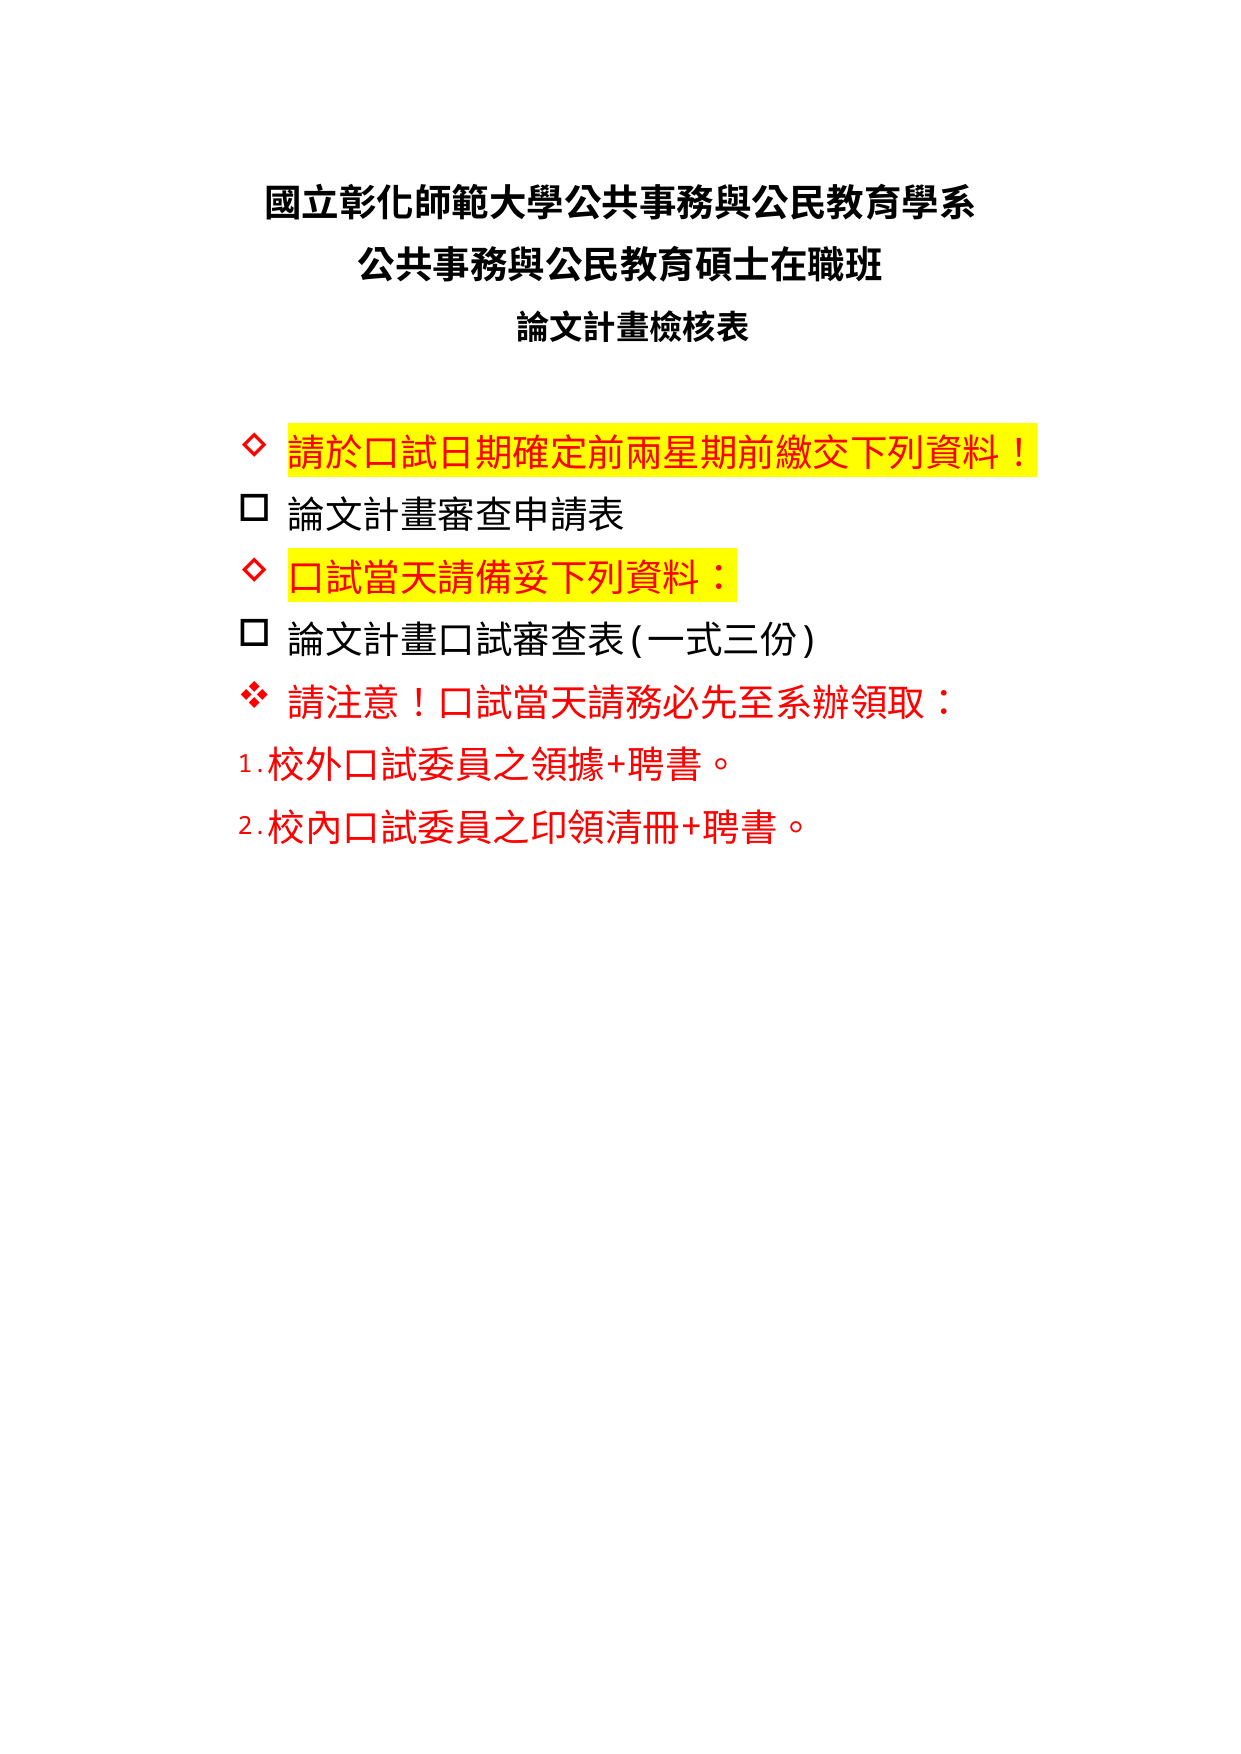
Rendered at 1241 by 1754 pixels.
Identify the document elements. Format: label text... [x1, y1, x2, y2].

list 請注意！口試當天請務必先至系辦領取： [237, 658, 1053, 721]
text 論文計畫檢核表 [187, 283, 1053, 346]
text 國立彰化師範大學公共事務與公民教育學系 [187, 158, 1053, 221]
list 論文計畫審查申請表 [237, 471, 1053, 533]
list 請於口試日期確定前兩星期前繳交下列資料！ [237, 408, 1053, 471]
text 2.校內口試委員之印領清冊+聘書。 [237, 783, 1053, 846]
list 論文計畫口試審查表(一式三份) [237, 596, 1053, 658]
list 口試當天請備妥下列資料： [237, 533, 1053, 596]
text 公共事務與公民教育碩士在職班 [187, 221, 1053, 283]
text 1.校外口試委員之領據+聘書。 [237, 721, 1053, 783]
